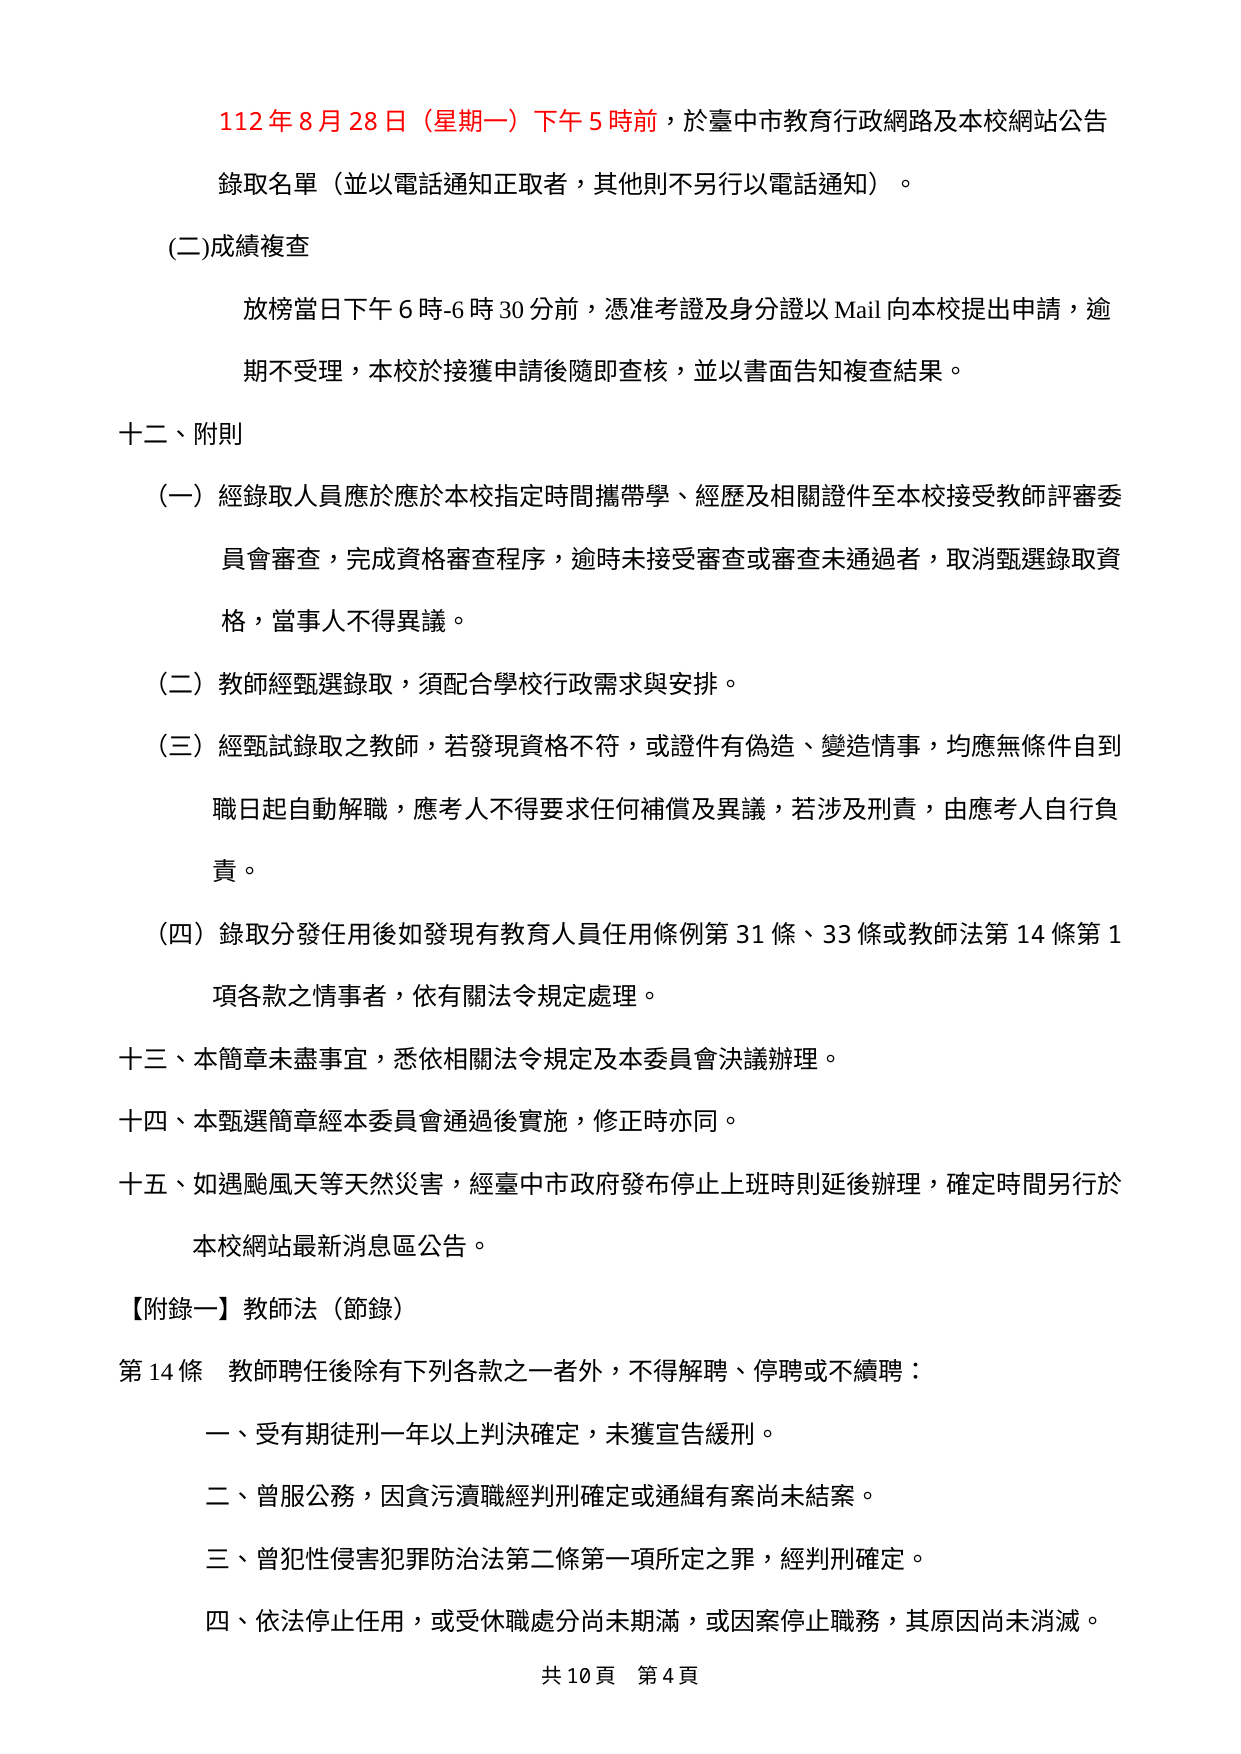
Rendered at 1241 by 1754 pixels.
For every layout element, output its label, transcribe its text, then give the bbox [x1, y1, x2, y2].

text 一、受有期徒刑一年以上判決確定，未獲宣告緩刑。 [118, 1391, 1122, 1453]
text 十五、如遇颱風天等天然災害，經臺中市政府發布停止上班時則延後辦理，確定時間另行於本校網站最新消息區公告。 [118, 1141, 1122, 1266]
text 十四、本甄選簡章經本委員會通過後實施，修正時亦同。 [118, 1078, 1122, 1141]
text 放榜當日下午6時-6時30分前，憑准考證及身分證以Mail向本校提出申請，逾期不受理，本校於接獲申請後隨即查核，並以書面告知複查結果。 [243, 266, 1122, 391]
text 三、曾犯性侵害犯罪防治法第二條第一項所定之罪，經判刑確定。 [118, 1516, 1122, 1578]
text 十二、附則 [118, 391, 1122, 453]
text 四、依法停止任用，或受休職處分尚未期滿，或因案停止職務，其原因尚未消滅。 [118, 1578, 1122, 1641]
text (二)成績複查 [118, 203, 1122, 266]
text 第14條 教師聘任後除有下列各款之一者外，不得解聘、停聘或不續聘： [118, 1328, 1122, 1391]
text （三）經甄試錄取之教師，若發現資格不符，或證件有偽造、變造情事，均應無條件自到職日起自動解職，應考人不得要求任何補償及異議，若涉及刑責，由應考人自行負責。 [143, 703, 1122, 891]
text 112年8月28日（星期一）下午5時前，於臺中市教育行政網路及本校網站公告錄取名單（並以電話通知正取者，其他則不另行以電話通知）。 [218, 78, 1122, 203]
text （四）錄取分發任用後如發現有教育人員任用條例第31條、33條或教師法第14條第1項各款之情事者，依有關法令規定處理。 [143, 891, 1122, 1016]
text 十三、本簡章未盡事宜，悉依相關法令規定及本委員會決議辦理。 [118, 1016, 1122, 1078]
text （一）經錄取人員應於應於本校指定時間攜帶學、經歷及相關證件至本校接受教師評審委員會審查，完成資格審查程序，逾時未接受審查或審查未通過者，取消甄選錄取資格，當事人不得異議。 [143, 453, 1122, 641]
text 二、曾服公務，因貪污瀆職經判刑確定或通緝有案尚未結案。 [118, 1453, 1122, 1516]
text （二）教師經甄選錄取，須配合學校行政需求與安排。 [143, 641, 1122, 703]
text 【附錄一】教師法（節錄） [118, 1266, 1122, 1328]
